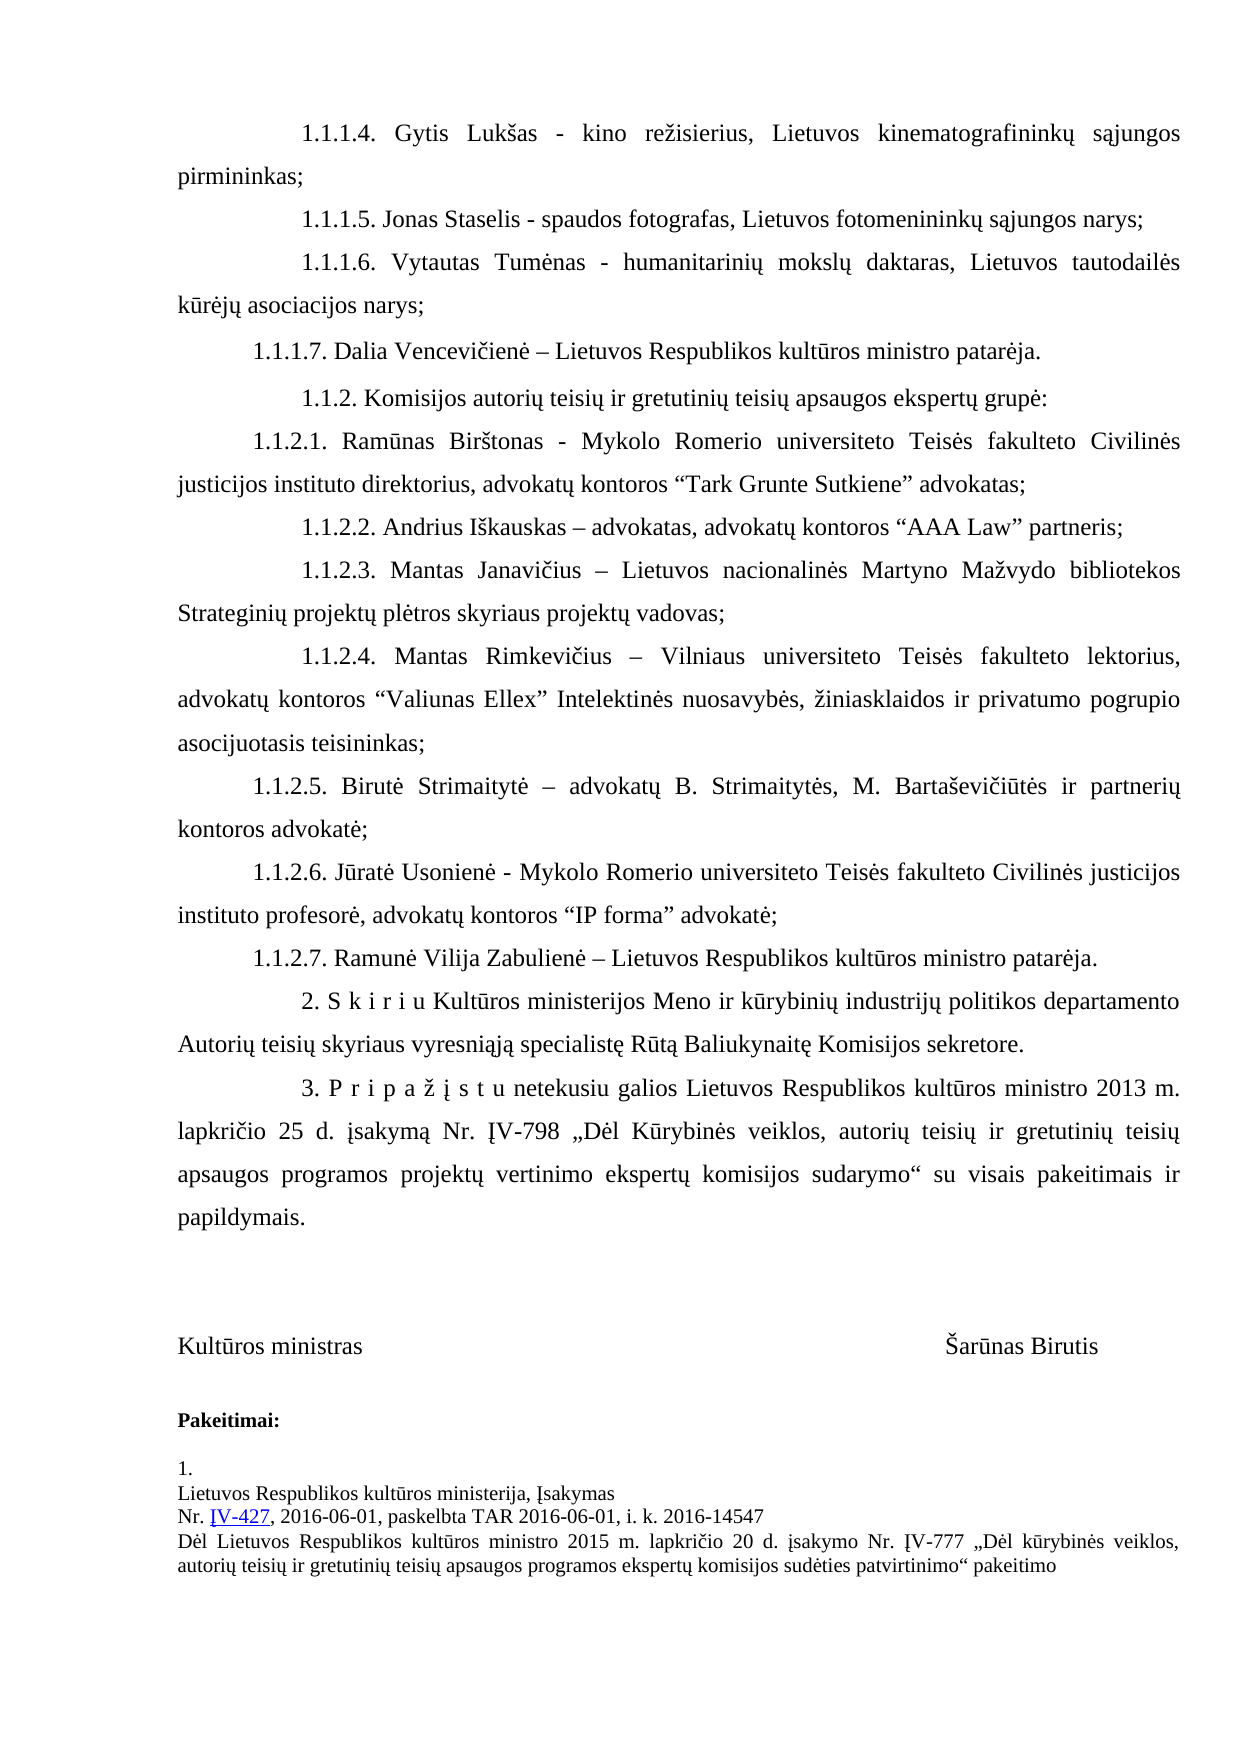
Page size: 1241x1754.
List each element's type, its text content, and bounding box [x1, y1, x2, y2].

text Dėl Lietuvos Respublikos kultūros ministro 2015 m. lapkričio 20 d. įsakymo Nr. ĮV-777 „Dėl kūrybinės veiklos, autorių teisių ir gretutinių teisių apsaugos programos ekspertų komisijos sudėties patvirtinimo“ pakeitimo [177, 1528, 1181, 1577]
text 1.1.2.7. Ramunė Vilija Zabulienė – Lietuvos Respublikos kultūros ministro patarėja. [177, 943, 1181, 972]
text Kultūros ministras Šarūnas Birutis [177, 1331, 1181, 1360]
text Pakeitimai: [177, 1408, 1181, 1432]
text 1.1.2.3. Mantas Janavičius – Lietuvos nacionalinės Martyno Mažvydo bibliotekos Strateginių projektų plėtros skyriaus projektų vadovas; [177, 555, 1181, 627]
text 1.1.1.4. Gytis Lukšas - kino režisierius, Lietuvos kinematografininkų sąjungos pirmininkas; [177, 118, 1181, 190]
text Lietuvos Respublikos kultūros ministerija, Įsakymas [177, 1480, 1181, 1504]
text 1.1.1.6. Vytautas Tumėnas - humanitarinių mokslų daktaras, Lietuvos tautodailės kūrėjų asociacijos narys; [177, 247, 1181, 319]
text 1.1.2.1. Ramūnas Birštonas - Mykolo Romerio universiteto Teisės fakulteto Civilinės justicijos instituto direktorius, advokatų kontoros “Tark Grunte Sutkiene” advokatas; [177, 426, 1181, 498]
text 1.1.2. Komisijos autorių teisių ir gretutinių teisių apsaugos ekspertų grupė: [177, 383, 1181, 411]
text 1. [177, 1456, 1181, 1480]
text 3. P r i p a ž į s t u netekusiu galios Lietuvos Respublikos kultūros ministro 2013 m. lapkričio 25 d. įsakymą Nr. ĮV-798 „Dėl Kūrybinės veiklos, autorių teisių ir gretutinių teisių apsaugos programos projektų vertinimo ekspertų komisijos sudarymo“ su visais pakeitimais ir papildymais. [177, 1073, 1181, 1231]
text 1.1.2.6. Jūratė Usonienė - Mykolo Romerio universiteto Teisės fakulteto Civilinės justicijos instituto profesorė, advokatų kontoros “IP forma” advokatė; [177, 857, 1181, 929]
text 1.1.2.2. Andrius Iškauskas – advokatas, advokatų kontoros “AAA Law” partneris; [177, 512, 1181, 541]
text 1.1.1.5. Jonas Staselis - spaudos fotografas, Lietuvos fotomenininkų sąjungos narys; [177, 204, 1181, 233]
text 1.1.1.7. Dalia Vencevičienė – Lietuvos Respublikos kultūros ministro patarėja. [177, 334, 1181, 366]
text 1.1.2.5. Birutė Strimaitytė – advokatų B. Strimaitytės, M. Bartaševičiūtės ir partnerių kontoros advokatė; [177, 771, 1181, 843]
text Nr. ĮV-427, 2016-06-01, paskelbta TAR 2016-06-01, i. k. 2016-14547 [177, 1504, 1181, 1528]
text 2. S k i r i u Kultūros ministerijos Meno ir kūrybinių industrijų politikos departamento Autorių teisių skyriaus vyresniąją specialistę Rūtą Baliukynaitę Komisijos sekretore. [177, 986, 1181, 1058]
text 1.1.2.4. Mantas Rimkevičius – Vilniaus universiteto Teisės fakulteto lektorius, advokatų kontoros “Valiunas Ellex” Intelektinės nuosavybės, žiniasklaidos ir privatumo pogrupio asocijuotasis teisininkas; [177, 641, 1181, 756]
